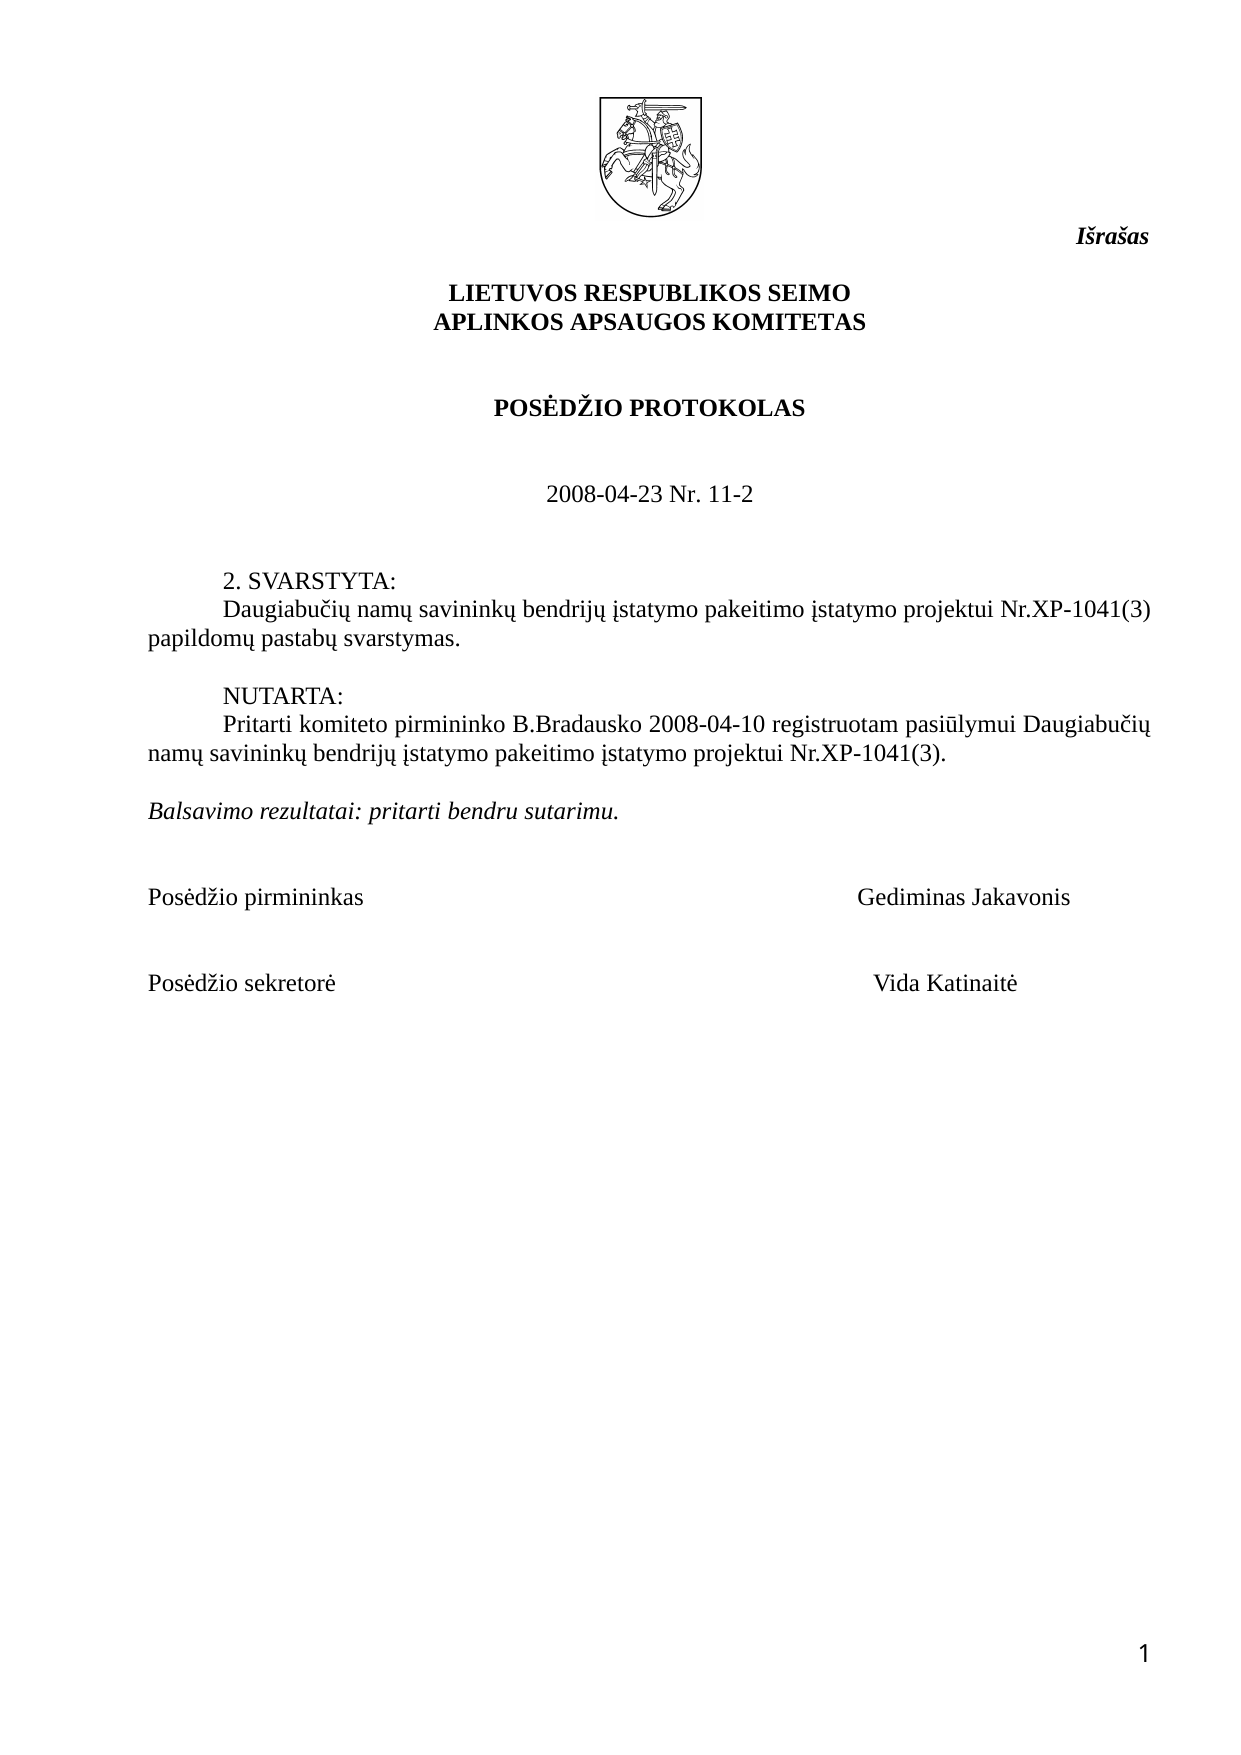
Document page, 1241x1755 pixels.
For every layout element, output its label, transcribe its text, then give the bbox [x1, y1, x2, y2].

text 2. SVARSTYTA: [148, 566, 1152, 594]
text 2008-04-23 Nr. 11-2 [148, 479, 1152, 508]
text POSĖDŽIO PROTOKOLAS [148, 393, 1152, 422]
text APLINKOS APSAUGOS KOMITETAS [148, 307, 1152, 336]
text Daugiabučių namų savininkų bendrijų įstatymo pakeitimo įstatymo projektui Nr.XP-1041(3) papildomų pastabų svarstymas. [148, 594, 1152, 652]
text Pritarti komiteto pirmininko B.Bradausko 2008-04-10 registruotam pasiūlymui Daugiabučių namų savininkų bendrijų įstatymo pakeitimo įstatymo projektui Nr.XP-1041(3). [148, 709, 1152, 767]
text Posėdžio pirmininkas Gediminas Jakavonis [148, 882, 1152, 911]
text LIETUVOS RESPUBLIKOS SEIMO [148, 278, 1152, 307]
text Išrašas [148, 221, 1152, 249]
text Posėdžio sekretorė Vida Katinaitė [148, 968, 1152, 997]
text NUTARTA: [148, 681, 1152, 709]
text Balsavimo rezultatai: pritarti bendru sutarimu. [148, 796, 1152, 824]
